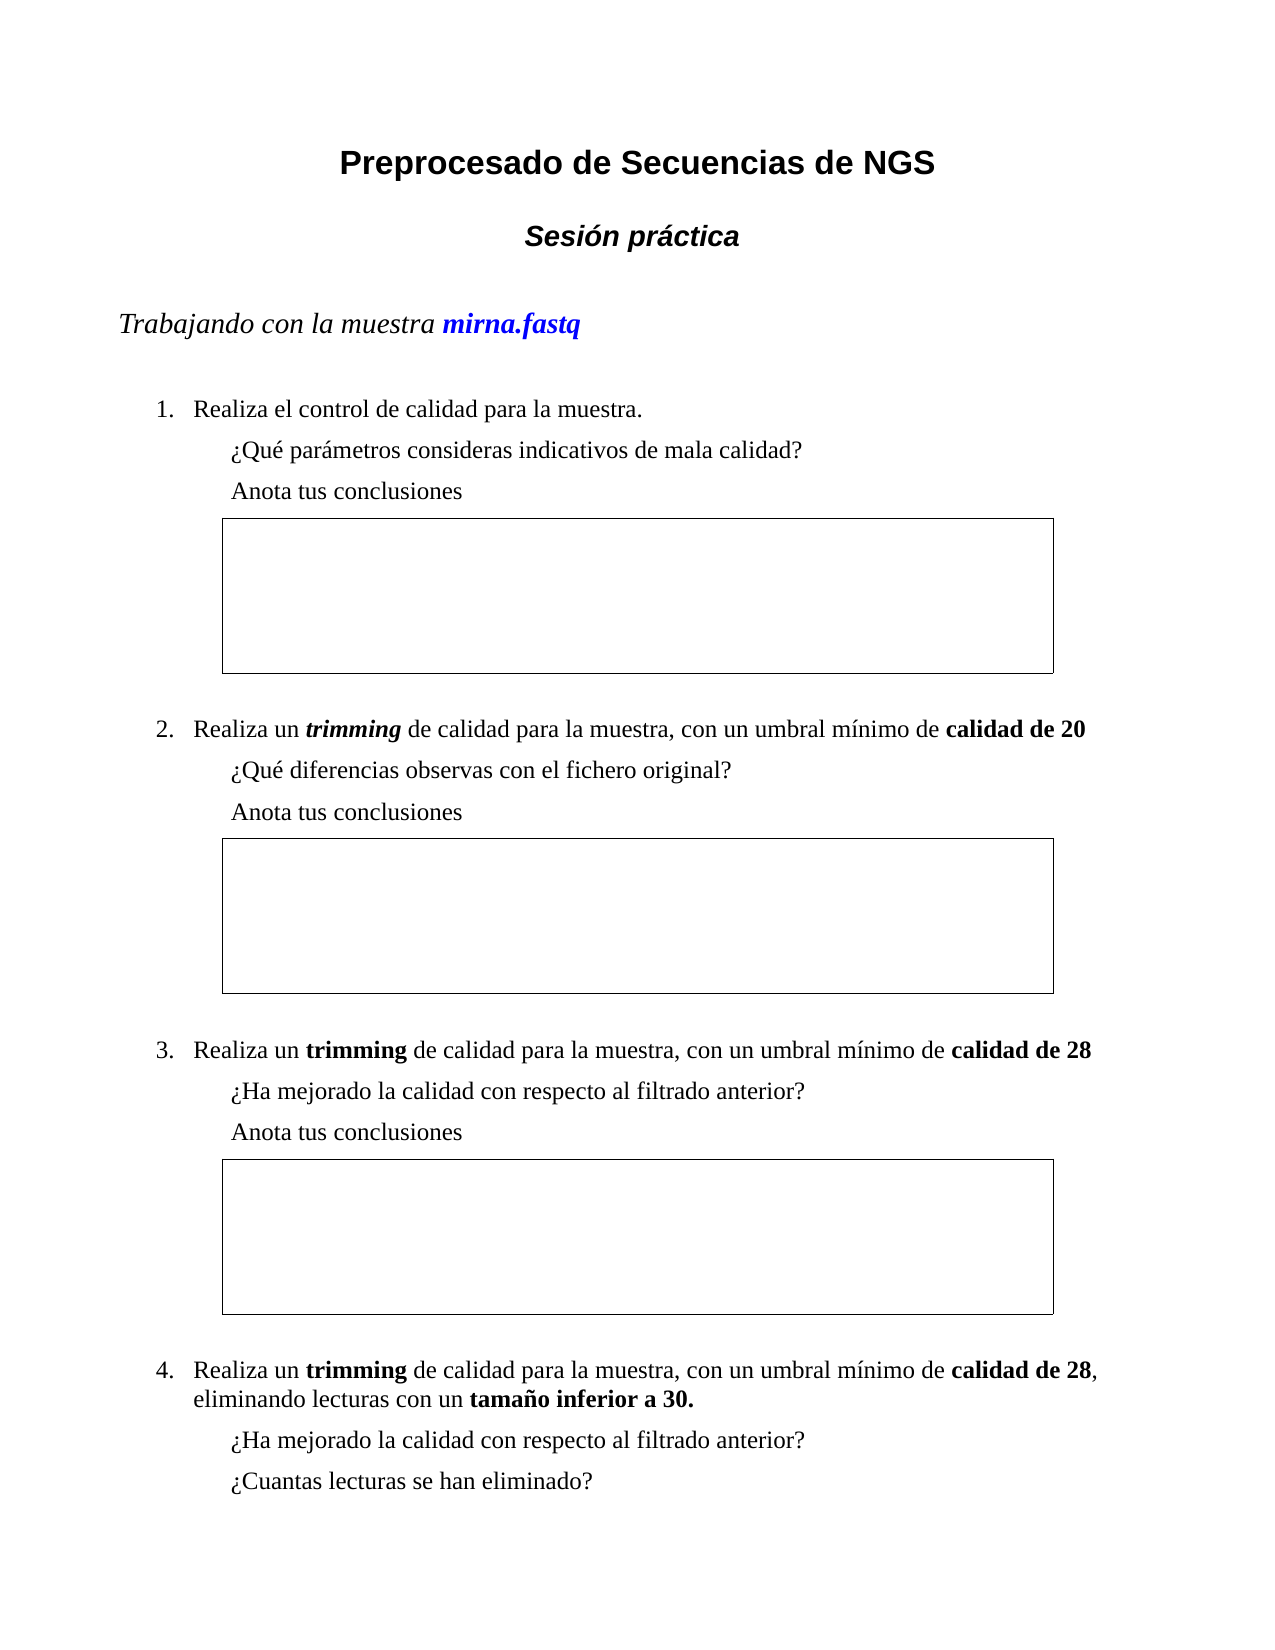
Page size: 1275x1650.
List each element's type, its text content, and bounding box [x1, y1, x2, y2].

table_header [223, 1160, 1053, 1314]
list Anota tus conclusiones [193, 1117, 1157, 1146]
list Anota tus conclusiones [193, 476, 1157, 505]
text Trabajando con la muestra mirna.fastq [118, 307, 1157, 340]
list ¿Cuantas lecturas se han eliminado? [193, 1466, 1157, 1495]
table_header [223, 839, 1053, 993]
subtitle Sesión práctica [118, 219, 1157, 253]
table_header [223, 519, 1053, 673]
list Realiza un trimming de calidad para la muestra, con un umbral mínimo de calidad de 20 [156, 714, 1157, 743]
list ¿Ha mejorado la calidad con respecto al filtrado anterior? [193, 1076, 1157, 1105]
list Anota tus conclusiones [193, 797, 1157, 826]
list Realiza un trimming de calidad para la muestra, con un umbral mínimo de calidad de 28 [156, 1035, 1157, 1063]
list ¿Qué parámetros consideras indicativos de mala calidad? [193, 435, 1157, 464]
subtitle Preprocesado de Secuencias de NGS [118, 143, 1157, 182]
list Realiza el control de calidad para la muestra. [156, 394, 1157, 423]
list ¿Qué diferencias observas con el fichero original? [193, 756, 1157, 784]
list Realiza un trimming de calidad para la muestra, con un umbral mínimo de calidad de 28, eliminando lecturas con un tamaño inferior a 30. [156, 1355, 1157, 1413]
list ¿Ha mejorado la calidad con respecto al filtrado anterior? [193, 1425, 1157, 1454]
